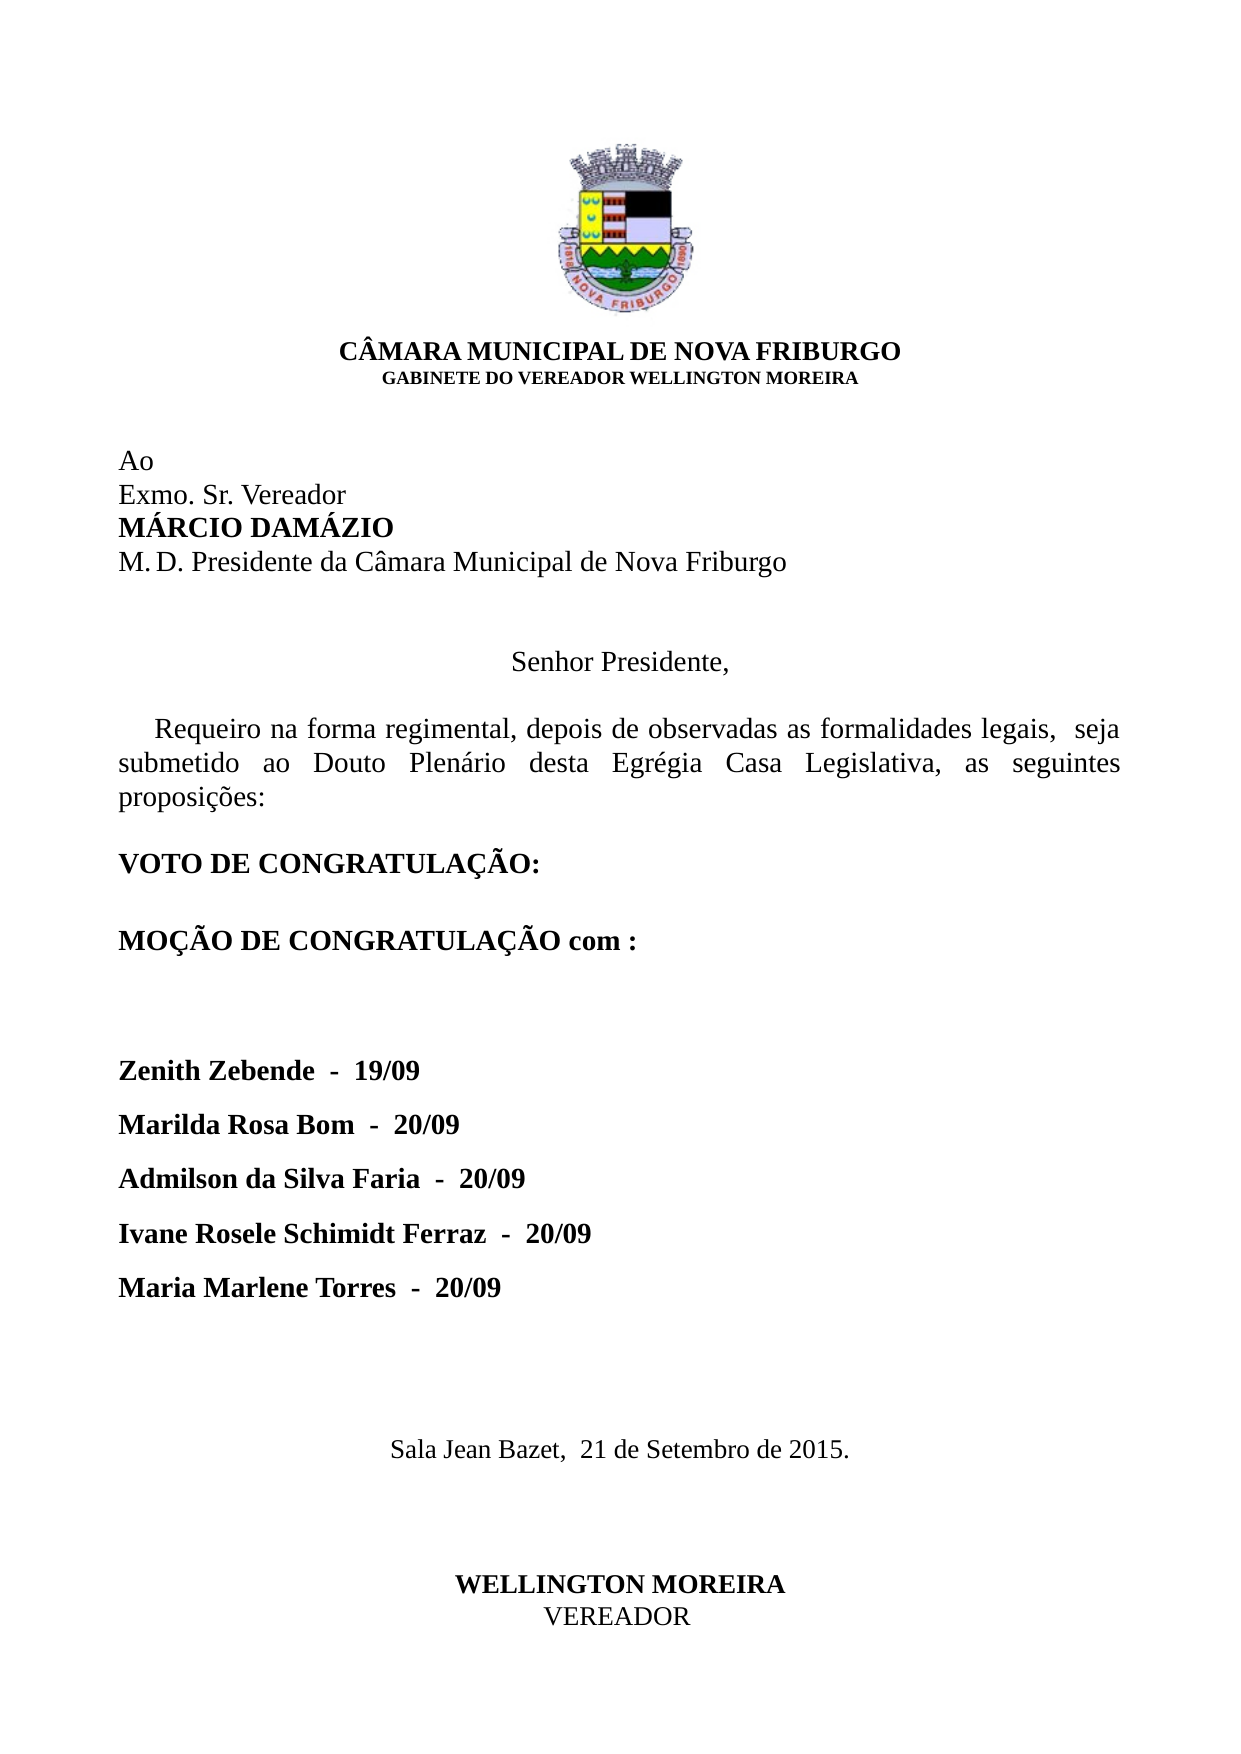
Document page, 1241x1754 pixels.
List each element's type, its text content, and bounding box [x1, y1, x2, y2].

text Admilson da Silva Faria - 20/09 [118, 1162, 1122, 1195]
list D. Presidente da Câmara Municipal de Nova Friburgo [118, 544, 1122, 577]
text MÁRCIO DAMÁZIO [118, 510, 1122, 544]
text Sala Jean Bazet, 21 de Setembro de 2015. [118, 1433, 1122, 1464]
text GABINETE DO VEREADOR WELLINGTON MOREIRA [118, 367, 1122, 388]
text Senhor Presidente, [118, 644, 1122, 678]
text Maria Marlene Torres - 20/09 [118, 1270, 1122, 1304]
text CÂMARA MUNICIPAL DE NOVA FRIBURGO [118, 335, 1122, 367]
text VOTO DE CONGRATULAÇÃO: [118, 846, 1122, 879]
text Ivane Rosele Schimidt Ferraz - 20/09 [118, 1216, 1122, 1249]
picture [537, 127, 703, 327]
text Exmo. Sr. Vereador [118, 477, 1122, 510]
text VEREADOR [118, 1599, 1122, 1631]
text Marilda Rosa Bom - 20/09 [118, 1107, 1122, 1141]
text Requeiro na forma regimental, depois de observadas as formalidades legais, seja submetido ao Douto Plenário desta Egrégia Casa Legislativa, as seguintes proposições: [118, 712, 1122, 812]
text Zenith Zebende - 19/09 [118, 1053, 1122, 1086]
text MOÇÃO DE CONGRATULAÇÃO com : [118, 923, 1122, 957]
text Ao [118, 443, 1122, 477]
text WELLINGTON MOREIRA [118, 1568, 1122, 1599]
